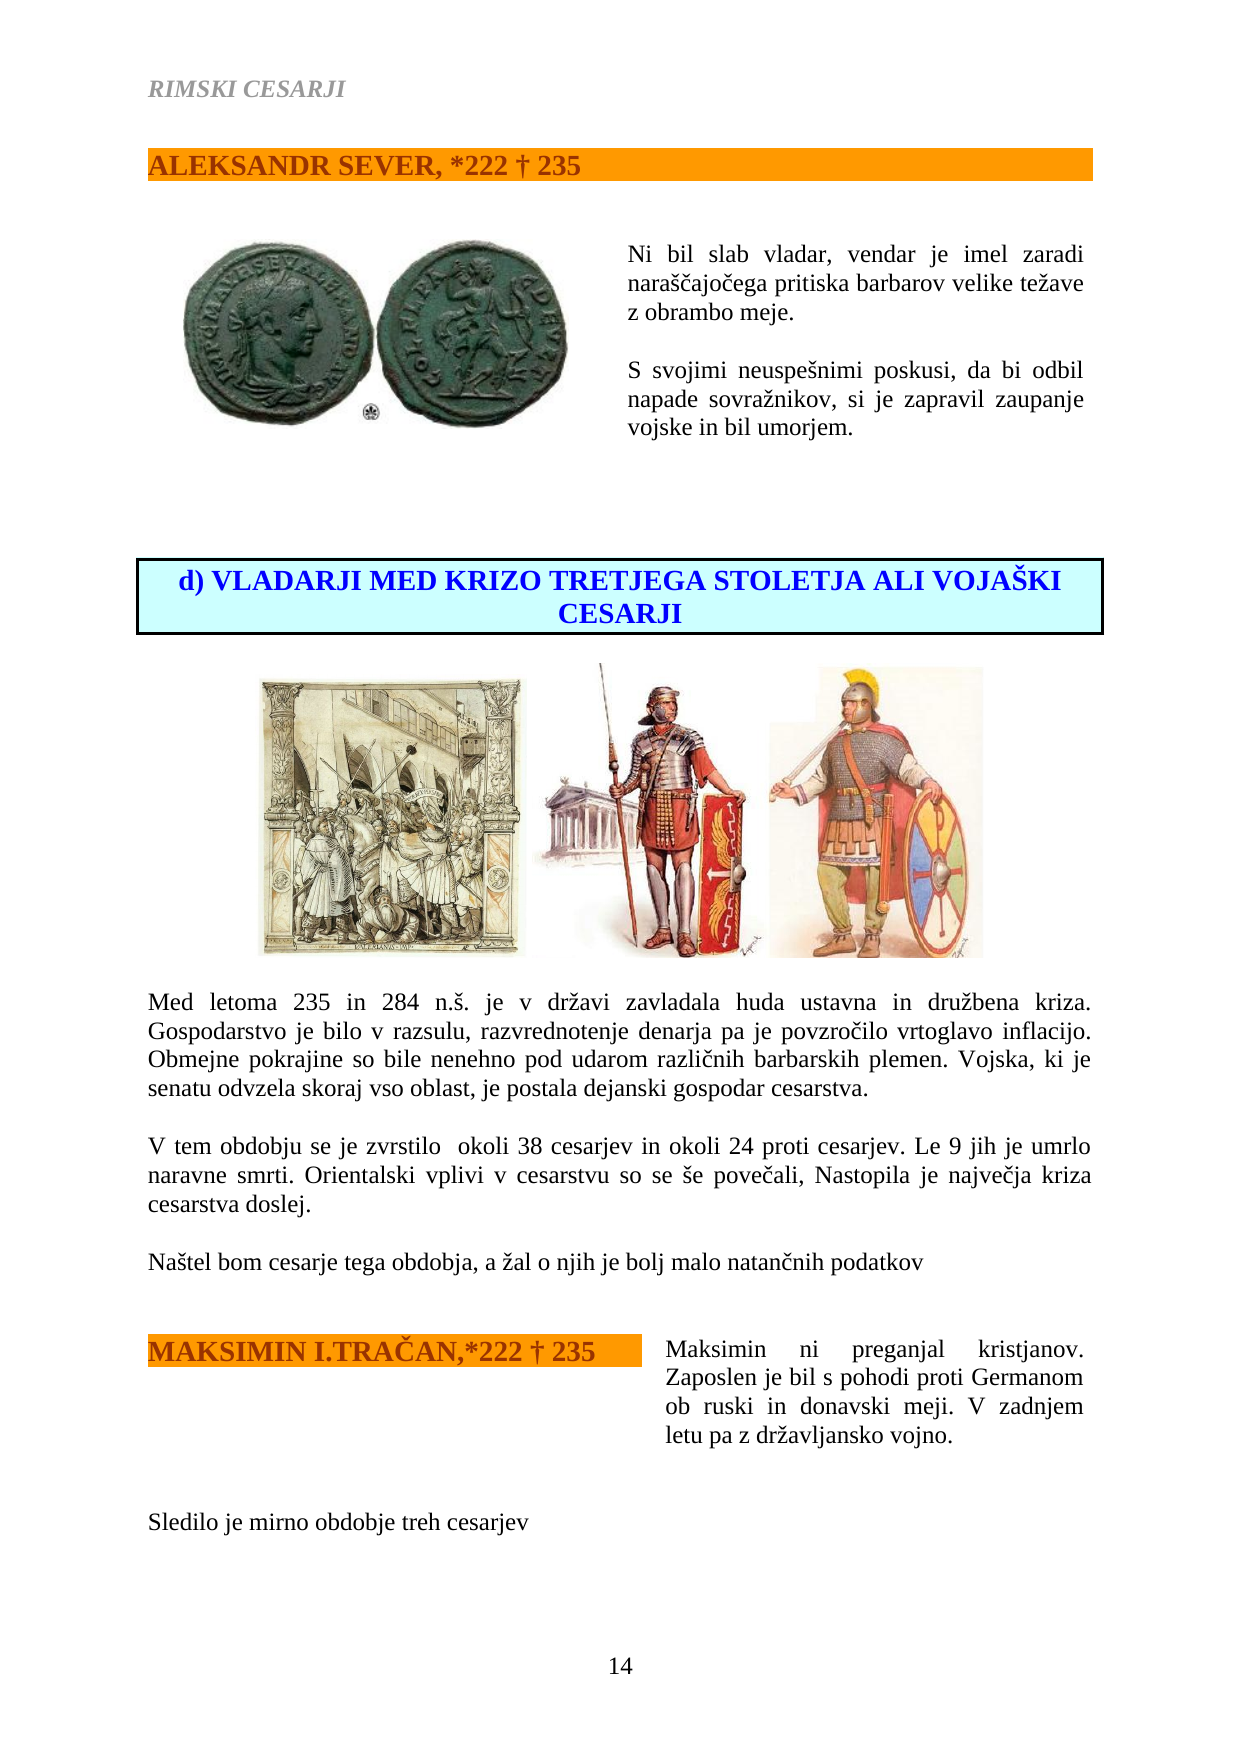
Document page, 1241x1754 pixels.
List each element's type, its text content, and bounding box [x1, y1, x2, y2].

text V tem obdobju se je zvrstilo okoli 38 cesarjev in okoli 24 proti cesarjev. Le 9 jih je umrlo naravne smrti. Orientalski vplivi v cesarstvu so se še povečali, Nastopila je največja kriza cesarstva doslej. [148, 1131, 1093, 1217]
picture [532, 663, 985, 958]
text d) VLADARJI MED KRIZO TRETJEGA STOLETJA ALI VOJAŠKI CESARJI [139, 561, 1101, 632]
picture [183, 239, 569, 429]
table_header Ni bil slab vladar, vendar je imel zaradi naraščajočega pritiska barbarov velike težave z obrambo meje. S svojimi neuspešnimi poskusi, da bi odbil napade sovražnikov, si je zapravil zaupanje vojske in bil umorjem. [616, 210, 1095, 470]
table_header Maksimin ni preganjal kristjanov. Zaposlen je bil s pohodi proti Germanom ob ruski in donavski meji. V zadnjem letu pa z državljansko vojno. [653, 1305, 1095, 1478]
table_header [136, 210, 616, 470]
picture [255, 674, 527, 958]
table_header MAKSIMIN I.TRAČAN,*222 † 235 [136, 1305, 653, 1478]
text Med letoma 235 in 284 n.š. je v državi zavladala huda ustavna in družbena kriza. Gospodarstvo je bilo v razsulu, razvrednotenje denarja pa je povzročilo vrtoglavo inflacijo. Obmejne pokrajine so bile nenehno pod udarom različnih barbarskih plemen. Vojska, ki je senatu odvzela skoraj vso oblast, je postala dejanski gospodar cesarstva. [148, 987, 1093, 1102]
text Sledilo je mirno obdobje treh cesarjev [148, 1507, 1093, 1536]
text ALEKSANDR SEVER, *222 † 235 [148, 148, 1093, 181]
text Naštel bom cesarje tega obdobja, a žal o njih je bolj malo natančnih podatkov [148, 1247, 1093, 1275]
